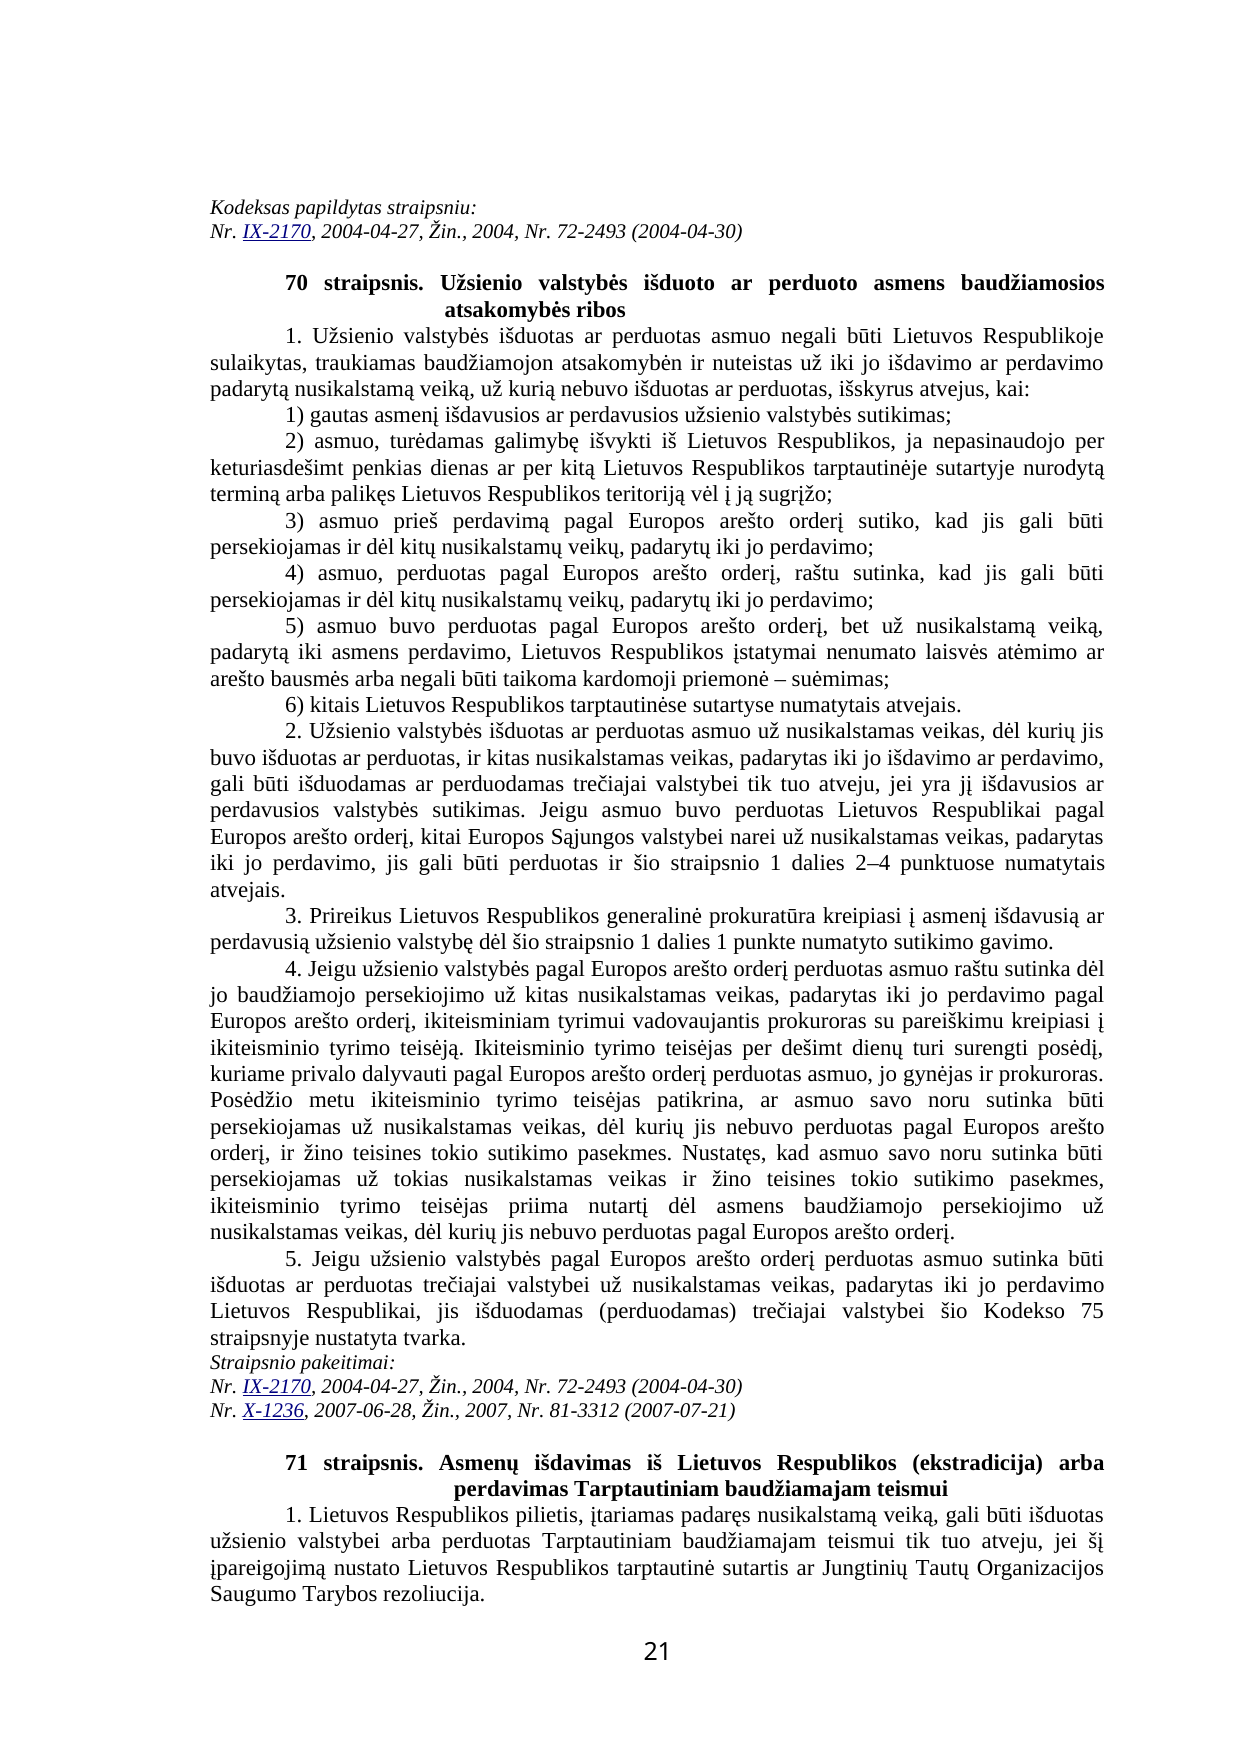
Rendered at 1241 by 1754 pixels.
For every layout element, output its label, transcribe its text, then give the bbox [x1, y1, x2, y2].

text Kodeksas papildytas straipsniu: [210, 195, 1106, 219]
text 1. Užsienio valstybės išduotas ar perduotas asmuo negali būti Lietuvos Respublikoje sulaikytas, traukiamas baudžiamojon atsakomybėn ir nuteistas už iki jo išdavimo ar perdavimo padarytą nusikalstamą veiką, už kurią nebuvo išduotas ar perduotas, išskyrus atvejus, kai: [210, 322, 1106, 401]
text 5) asmuo buvo perduotas pagal Europos arešto orderį, bet už nusikalstamą veiką, padarytą iki asmens perdavimo, Lietuvos Respublikos įstatymai nenumato laisvės atėmimo ar arešto bausmės arba negali būti taikoma kardomoji priemonė – suėmimas; [210, 612, 1106, 691]
text Straipsnio pakeitimai: [210, 1350, 1106, 1374]
text 70 straipsnis. Užsienio valstybės išduoto ar perduoto asmens baudžiamosios atsakomybės ribos [285, 269, 1106, 322]
text 4) asmuo, perduotas pagal Europos arešto orderį, raštu sutinka, kad jis gali būti persekiojamas ir dėl kitų nusikalstamų veikų, padarytų iki jo perdavimo; [210, 559, 1106, 612]
text Nr. IX-2170, 2004-04-27, Žin., 2004, Nr. 72-2493 (2004-04-30) [210, 219, 1106, 243]
text 5. Jeigu užsienio valstybės pagal Europos arešto orderį perduotas asmuo sutinka būti išduotas ar perduotas trečiajai valstybei už nusikalstamas veikas, padarytas iki jo perdavimo Lietuvos Respublikai, jis išduodamas (perduodamas) trečiajai valstybei šio Kodekso 75 straipsnyje nustatyta tvarka. [210, 1244, 1106, 1350]
text Nr. X-1236, 2007-06-28, Žin., 2007, Nr. 81-3312 (2007-07-21) [210, 1398, 1106, 1422]
text 2. Užsienio valstybės išduotas ar perduotas asmuo už nusikalstamas veikas, dėl kurių jis buvo išduotas ar perduotas, ir kitas nusikalstamas veikas, padarytas iki jo išdavimo ar perdavimo, gali būti išduodamas ar perduodamas trečiajai valstybei tik tuo atveju, jei yra jį išdavusios ar perdavusios valstybės sutikimas. Jeigu asmuo buvo perduotas Lietuvos Respublikai pagal Europos arešto orderį, kitai Europos Sąjungos valstybei narei už nusikalstamas veikas, padarytas iki jo perdavimo, jis gali būti perduotas ir šio straipsnio 1 dalies 2–4 punktuose numatytais atvejais. [210, 717, 1106, 902]
text 2) asmuo, turėdamas galimybę išvykti iš Lietuvos Respublikos, ja nepasinaudojo per keturiasdešimt penkias dienas ar per kitą Lietuvos Respublikos tarptautinėje sutartyje nurodytą terminą arba palikęs Lietuvos Respublikos teritoriją vėl į ją sugrįžo; [210, 428, 1106, 507]
text 6) kitais Lietuvos Respublikos tarptautinėse sutartyse numatytais atvejais. [210, 691, 1106, 717]
text 71 straipsnis. Asmenų išdavimas iš Lietuvos Respublikos (ekstradicija) arba perdavimas Tarptautiniam baudžiamajam teismui [285, 1448, 1106, 1501]
text 1) gautas asmenį išdavusios ar perdavusios užsienio valstybės sutikimas; [210, 401, 1106, 428]
text 4. Jeigu užsienio valstybės pagal Europos arešto orderį perduotas asmuo raštu sutinka dėl jo baudžiamojo persekiojimo už kitas nusikalstamas veikas, padarytas iki jo perdavimo pagal Europos arešto orderį, ikiteisminiam tyrimui vadovaujantis prokuroras su pareiškimu kreipiasi į ikiteisminio tyrimo teisėją. Ikiteisminio tyrimo teisėjas per dešimt dienų turi surengti posėdį, kuriame privalo dalyvauti pagal Europos arešto orderį perduotas asmuo, jo gynėjas ir prokuroras. Posėdžio metu ikiteisminio tyrimo teisėjas patikrina, ar asmuo savo noru sutinka būti persekiojamas už nusikalstamas veikas, dėl kurių jis nebuvo perduotas pagal Europos arešto orderį, ir žino teisines tokio sutikimo pasekmes. Nustatęs, kad asmuo savo noru sutinka būti persekiojamas už tokias nusikalstamas veikas ir žino teisines tokio sutikimo pasekmes, ikiteisminio tyrimo teisėjas priima nutartį dėl asmens baudžiamojo persekiojimo už nusikalstamas veikas, dėl kurių jis nebuvo perduotas pagal Europos arešto orderį. [210, 955, 1106, 1244]
text 1. Lietuvos Respublikos pilietis, įtariamas padaręs nusikalstamą veiką, gali būti išduotas užsienio valstybei arba perduotas Tarptautiniam baudžiamajam teismui tik tuo atveju, jei šį įpareigojimą nustato Lietuvos Respublikos tarptautinė sutartis ar Jungtinių Tautų Organizacijos Saugumo Tarybos rezoliucija. [210, 1501, 1106, 1607]
text Nr. IX-2170, 2004-04-27, Žin., 2004, Nr. 72-2493 (2004-04-30) [210, 1374, 1106, 1398]
text 3) asmuo prieš perdavimą pagal Europos arešto orderį sutiko, kad jis gali būti persekiojamas ir dėl kitų nusikalstamų veikų, padarytų iki jo perdavimo; [210, 507, 1106, 559]
text 3. Prireikus Lietuvos Respublikos generalinė prokuratūra kreipiasi į asmenį išdavusią ar perdavusią užsienio valstybę dėl šio straipsnio 1 dalies 1 punkte numatyto sutikimo gavimo. [210, 902, 1106, 955]
